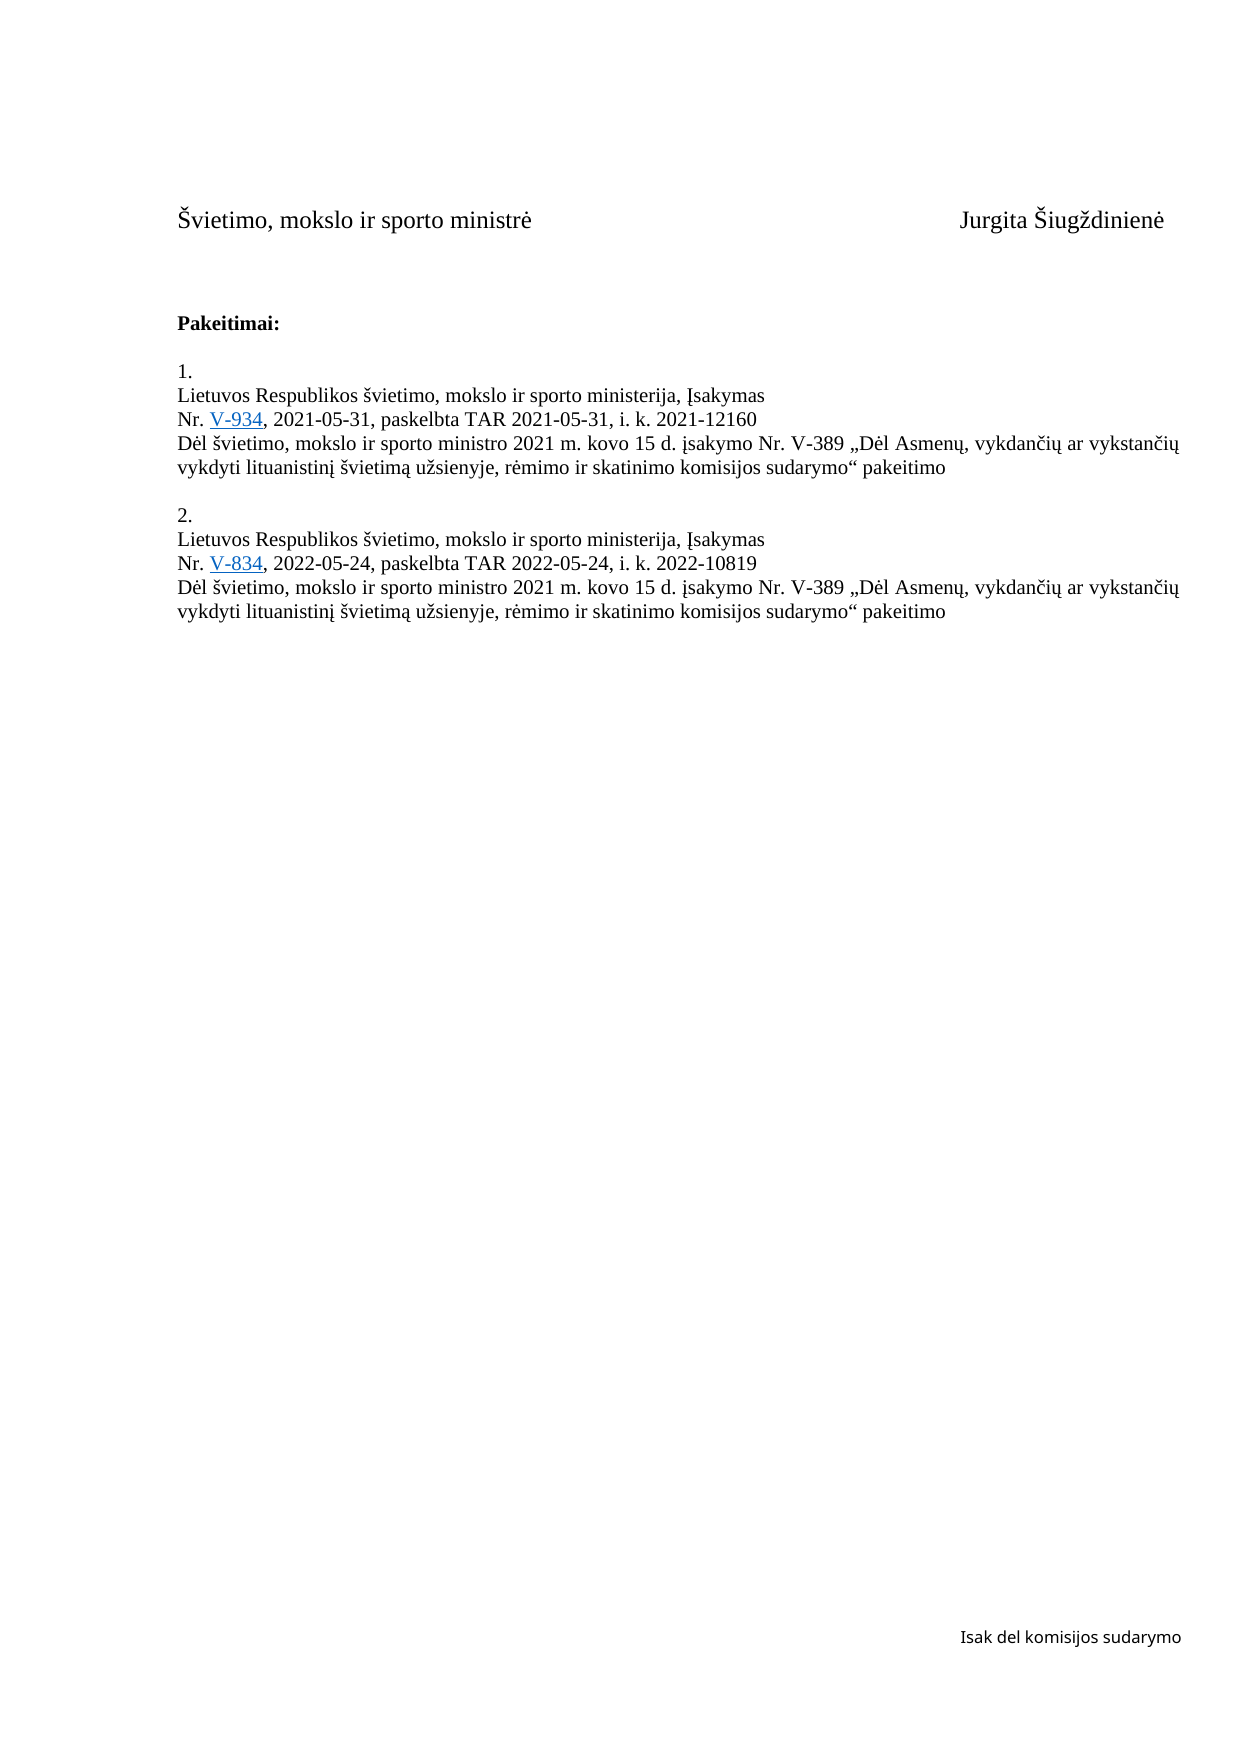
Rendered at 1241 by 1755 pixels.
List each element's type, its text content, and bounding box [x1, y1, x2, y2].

text Švietimo, mokslo ir sporto ministrė Jurgita Šiugždinienė [177, 205, 1182, 233]
text Nr. V-934, 2021-05-31, paskelbta TAR 2021-05-31, i. k. 2021-12160 [177, 407, 1182, 431]
text Dėl švietimo, mokslo ir sporto ministro 2021 m. kovo 15 d. įsakymo Nr. V-389 „Dėl Asmenų, vykdančių ar vykstančių vykdyti lituanistinį švietimą užsienyje, rėmimo ir skatinimo komisijos sudarymo“ pakeitimo [177, 431, 1182, 479]
text Pakeitimai: [177, 310, 1182, 334]
text Dėl švietimo, mokslo ir sporto ministro 2021 m. kovo 15 d. įsakymo Nr. V-389 „Dėl Asmenų, vykdančių ar vykstančių vykdyti lituanistinį švietimą užsienyje, rėmimo ir skatinimo komisijos sudarymo“ pakeitimo [177, 575, 1182, 623]
text 2. [177, 503, 1182, 527]
text Nr. V-834, 2022-05-24, paskelbta TAR 2022-05-24, i. k. 2022-10819 [177, 551, 1182, 575]
text Lietuvos Respublikos švietimo, mokslo ir sporto ministerija, Įsakymas [177, 527, 1182, 551]
text 1. [177, 358, 1182, 383]
text Lietuvos Respublikos švietimo, mokslo ir sporto ministerija, Įsakymas [177, 383, 1182, 407]
